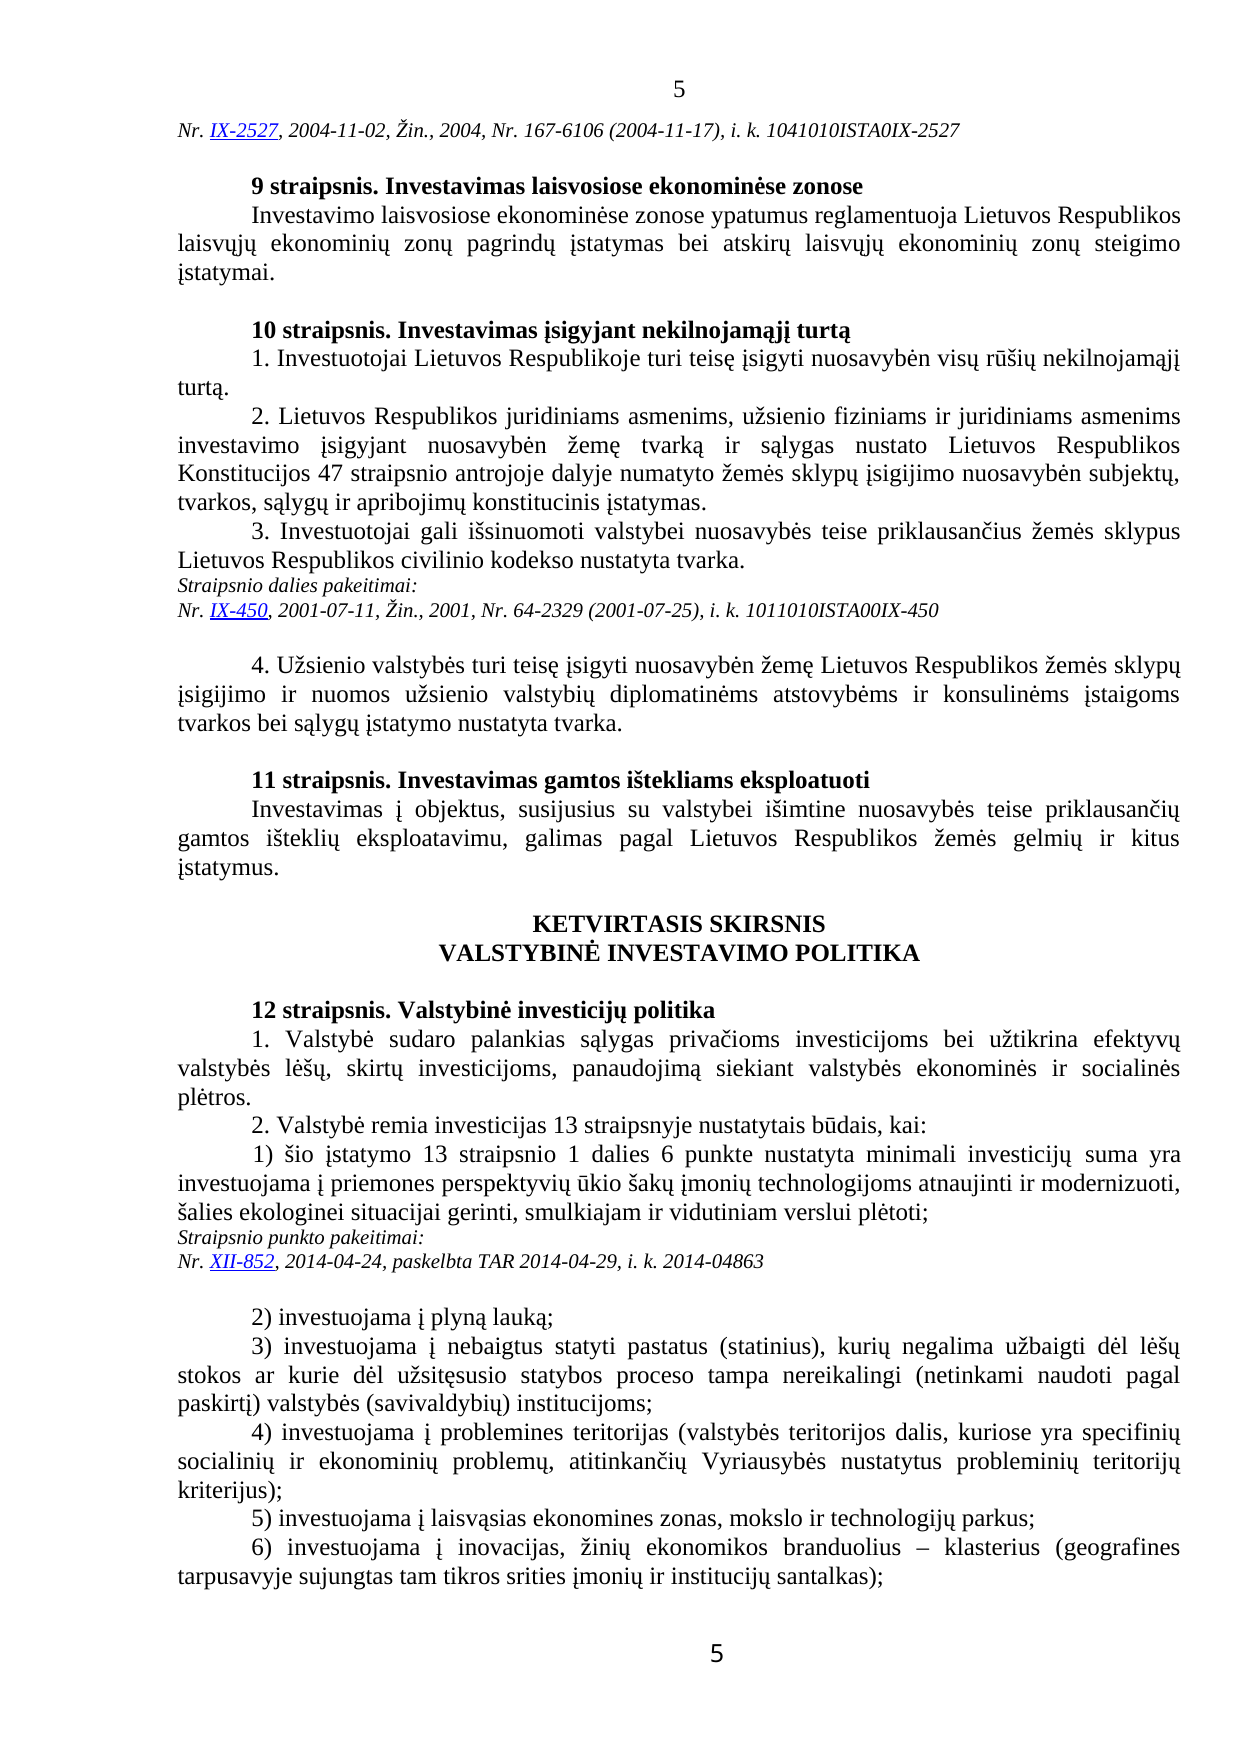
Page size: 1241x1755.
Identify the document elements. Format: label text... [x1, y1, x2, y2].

text 1) šio įstatymo 13 straipsnio 1 dalies 6 punkte nustatyta minimali investicijų suma yra investuojama į priemones perspektyvių ūkio šakų įmonių technologijoms atnaujinti ir modernizuoti, šalies ekologinei situacijai gerinti, smulkiajam ir vidutiniam verslui plėtoti; [177, 1139, 1181, 1225]
text 6) investuojama į inovacijas, žinių ekonomikos branduolius – klasterius (geografines tarpusavyje sujungtas tam tikros srities įmonių ir institucijų santalkas); [177, 1532, 1181, 1590]
text 12 straipsnis. Valstybinė investicijų politika [177, 995, 1181, 1024]
text 3) investuojama į nebaigtus statyti pastatus (statinius), kurių negalima užbaigti dėl lėšų stokos ar kurie dėl užsitęsusio statybos proceso tampa nereikalingi (netinkami naudoti pagal paskirtį) valstybės (savivaldybių) institucijoms; [177, 1331, 1181, 1417]
text Investavimo laisvosiose ekonominėse zonose ypatumus reglamentuoja Lietuvos Respublikos laisvųjų ekonominių zonų pagrindų įstatymas bei atskirų laisvųjų ekonominių zonų steigimo įstatymai. [177, 200, 1181, 286]
text Straipsnio punkto pakeitimai: [177, 1225, 1181, 1249]
text VALSTYBINĖ INVESTAVIMO POLITIKA [177, 938, 1181, 967]
text Investavimas į objektus, susijusius su valstybei išimtine nuosavybės teise priklausančių gamtos išteklių eksploatavimu, galimas pagal Lietuvos Respublikos žemės gelmių ir kitus įstatymus. [177, 794, 1181, 880]
text 11 straipsnis. Investavimas gamtos ištekliams eksploatuoti [177, 765, 1181, 794]
text 4. Užsienio valstybės turi teisę įsigyti nuosavybėn žemę Lietuvos Respublikos žemės sklypų įsigijimo ir nuomos užsienio valstybių diplomatinėms atstovybėms ir konsulinėms įstaigoms tvarkos bei sąlygų įstatymo nustatyta tvarka. [177, 650, 1181, 737]
text 1. Valstybė sudaro palankias sąlygas privačioms investicijoms bei užtikrina efektyvų valstybės lėšų, skirtų investicijoms, panaudojimą siekiant valstybės ekonominės ir socialinės plėtros. [177, 1024, 1181, 1110]
text Nr. IX-450, 2001-07-11, Žin., 2001, Nr. 64-2329 (2001-07-25), i. k. 1011010ISTA00IX-450 [177, 597, 1181, 622]
text 5) investuojama į laisvąsias ekonomines zonas, mokslo ir technologijų parkus; [177, 1503, 1181, 1532]
text KETVIRTASIS SKIRSNIS [177, 909, 1181, 938]
text 9 straipsnis. Investavimas laisvosiose ekonominėse zonose [177, 171, 1181, 200]
text 4) investuojama į problemines teritorijas (valstybės teritorijos dalis, kuriose yra specifinių socialinių ir ekonominių problemų, atitinkančių Vyriausybės nustatytus probleminių teritorijų kriterijus); [177, 1417, 1181, 1503]
text Nr. XII-852, 2014-04-24, paskelbta TAR 2014-04-29, i. k. 2014-04863 [177, 1249, 1181, 1273]
text 2. Valstybė remia investicijas 13 straipsnyje nustatytais būdais, kai: [177, 1110, 1181, 1139]
text 2. Lietuvos Respublikos juridiniams asmenims, užsienio fiziniams ir juridiniams asmenims investavimo įsigyjant nuosavybėn žemę tvarką ir sąlygas nustato Lietuvos Respublikos Konstitucijos 47 straipsnio antrojoje dalyje numatyto žemės sklypų įsigijimo nuosavybėn subjektų, tvarkos, sąlygų ir apribojimų konstitucinis įstatymas. [177, 401, 1181, 516]
text Nr. IX-2527, 2004-11-02, Žin., 2004, Nr. 167-6106 (2004-11-17), i. k. 1041010ISTA0IX-2527 [177, 118, 1181, 142]
text 3. Investuotojai gali išsinuomoti valstybei nuosavybės teise priklausančius žemės sklypus Lietuvos Respublikos civilinio kodekso nustatyta tvarka. [177, 516, 1181, 573]
text 2) investuojama į plyną lauką; [177, 1302, 1181, 1331]
text 1. Investuotojai Lietuvos Respublikoje turi teisę įsigyti nuosavybėn visų rūšių nekilnojamąjį turtą. [177, 343, 1181, 401]
text Straipsnio dalies pakeitimai: [177, 573, 1181, 597]
text 10 straipsnis. Investavimas įsigyjant nekilnojamąjį turtą [177, 315, 1181, 343]
